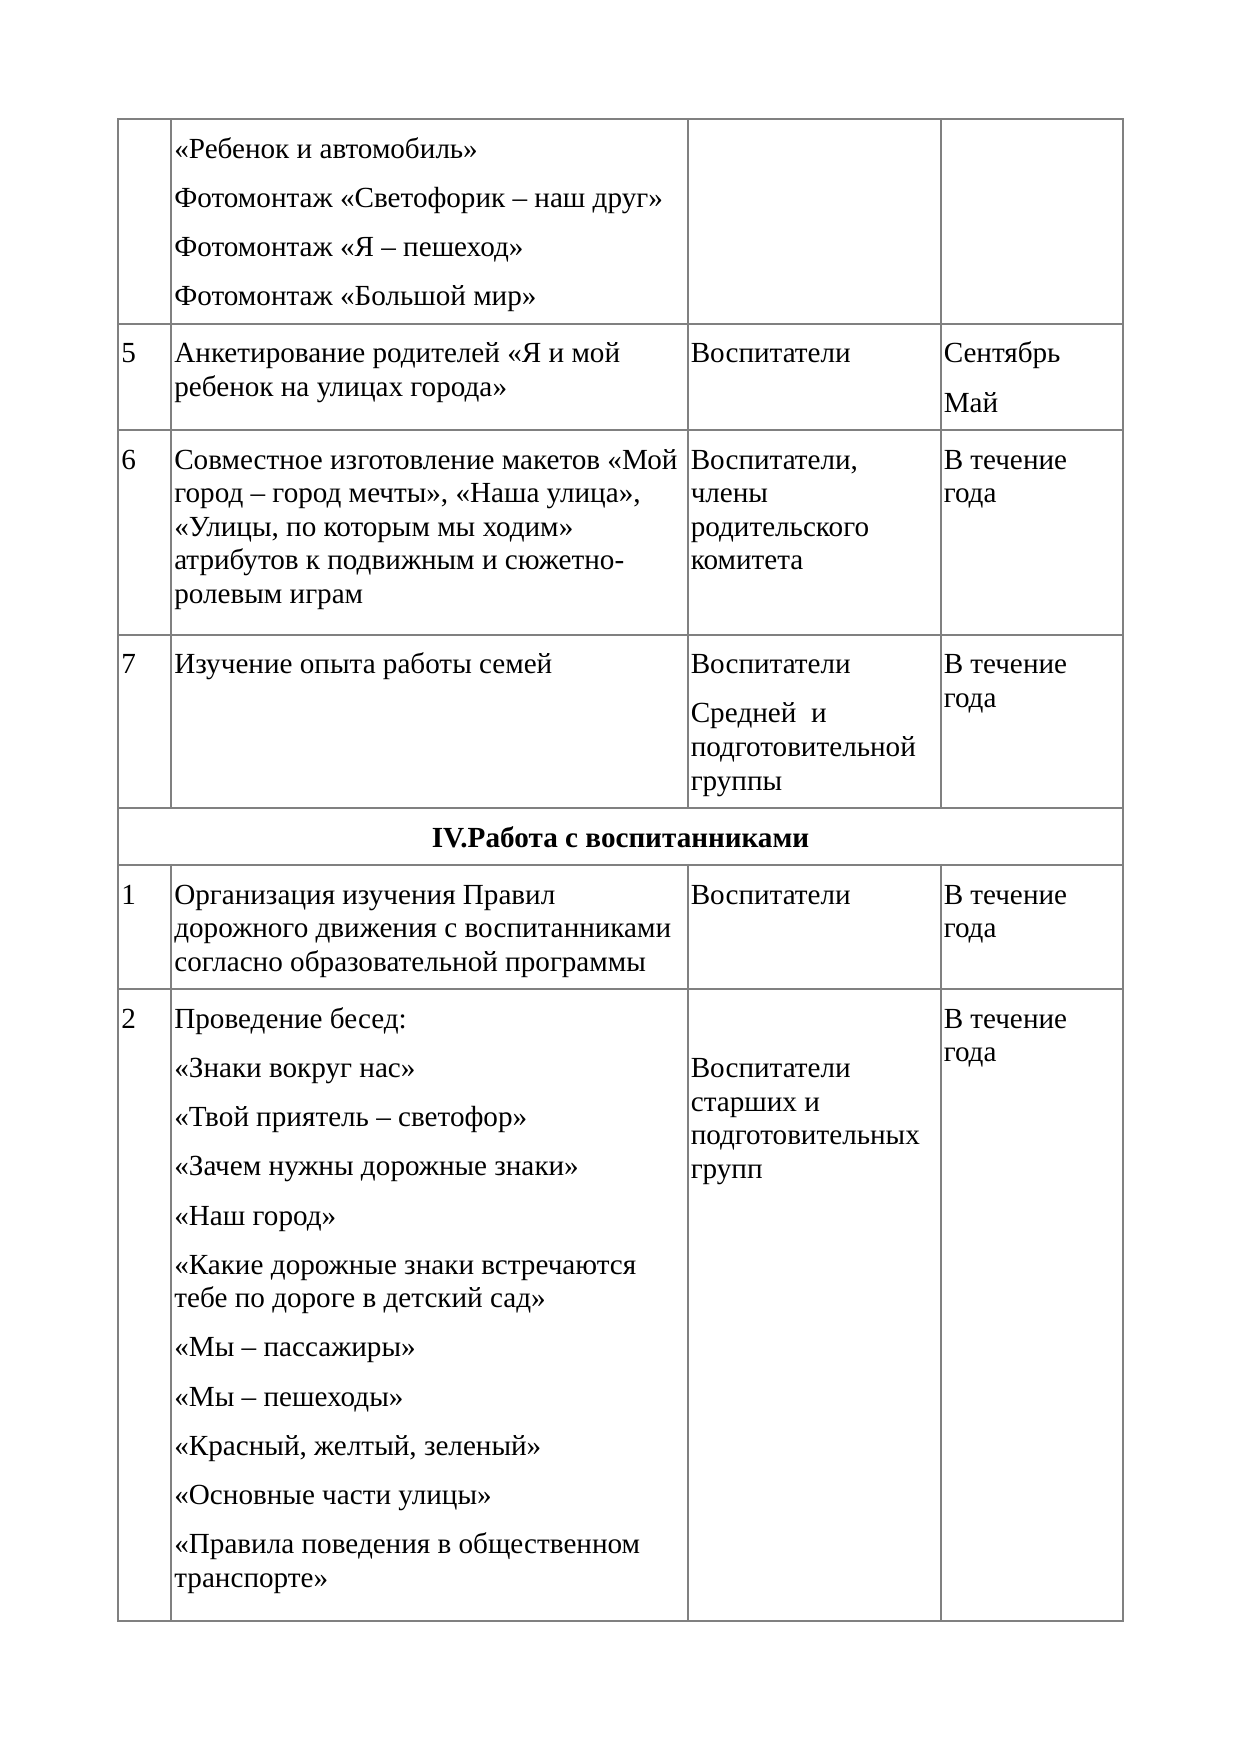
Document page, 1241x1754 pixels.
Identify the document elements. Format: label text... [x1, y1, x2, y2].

table_cell [119, 120, 170, 323]
table_cell [942, 120, 1122, 323]
table_cell 6 [119, 431, 170, 633]
table_cell [689, 120, 940, 323]
table_cell Сентябрь Май [942, 325, 1122, 429]
table_cell В течение года [942, 431, 1122, 633]
table_cell Анкетирование родителей «Я и мой ребенок на улицах города» [172, 325, 687, 429]
table_cell Совместное изготовление макетов «Мой город – город мечты», «Наша улица», «Улицы, по которым мы ходим» атрибутов к подвижным и сюжетно-ролевым играм [172, 431, 687, 633]
table_cell 2 [119, 990, 170, 1619]
table_cell IV.Работа с воспитанниками [119, 809, 1122, 864]
table_cell 1 [119, 866, 170, 988]
table_cell Проведение бесед: «Знаки вокруг нас» «Твой приятель – светофор» «Зачем нужны дорожные знаки» «Наш город» «Какие дорожные знаки встречаются тебе по дороге в детский сад» «Мы – пассажиры» «Мы – пешеходы» «Красный, желтый, зеленый» «Основные части улицы» «Правила поведения в общественном транспорте» [172, 990, 687, 1619]
table_cell 5 [119, 325, 170, 429]
table_cell Организация изучения Правил дорожного движения с воспитанниками согласно образовательной программы [172, 866, 687, 988]
table_cell 7 [119, 636, 170, 807]
table_cell Изучение опыта работы семей [172, 636, 687, 807]
table_cell Воспитатели Средней и подготовительной группы [689, 636, 940, 807]
table_cell В течение года [942, 636, 1122, 807]
table_cell Воспитатели старших и подготовительных групп [689, 990, 940, 1619]
table_cell Воспитатели, члены родительского комитета [689, 431, 940, 633]
table_cell В течение года [942, 866, 1122, 988]
table_cell В течение года [942, 990, 1122, 1619]
table_cell Воспитатели [689, 866, 940, 988]
table_cell Воспитатели [689, 325, 940, 429]
table_cell «Ребенок и автомобиль» Фотомонтаж «Светофорик – наш друг» Фотомонтаж «Я – пешеход» Фотомонтаж «Большой мир» [172, 120, 687, 323]
